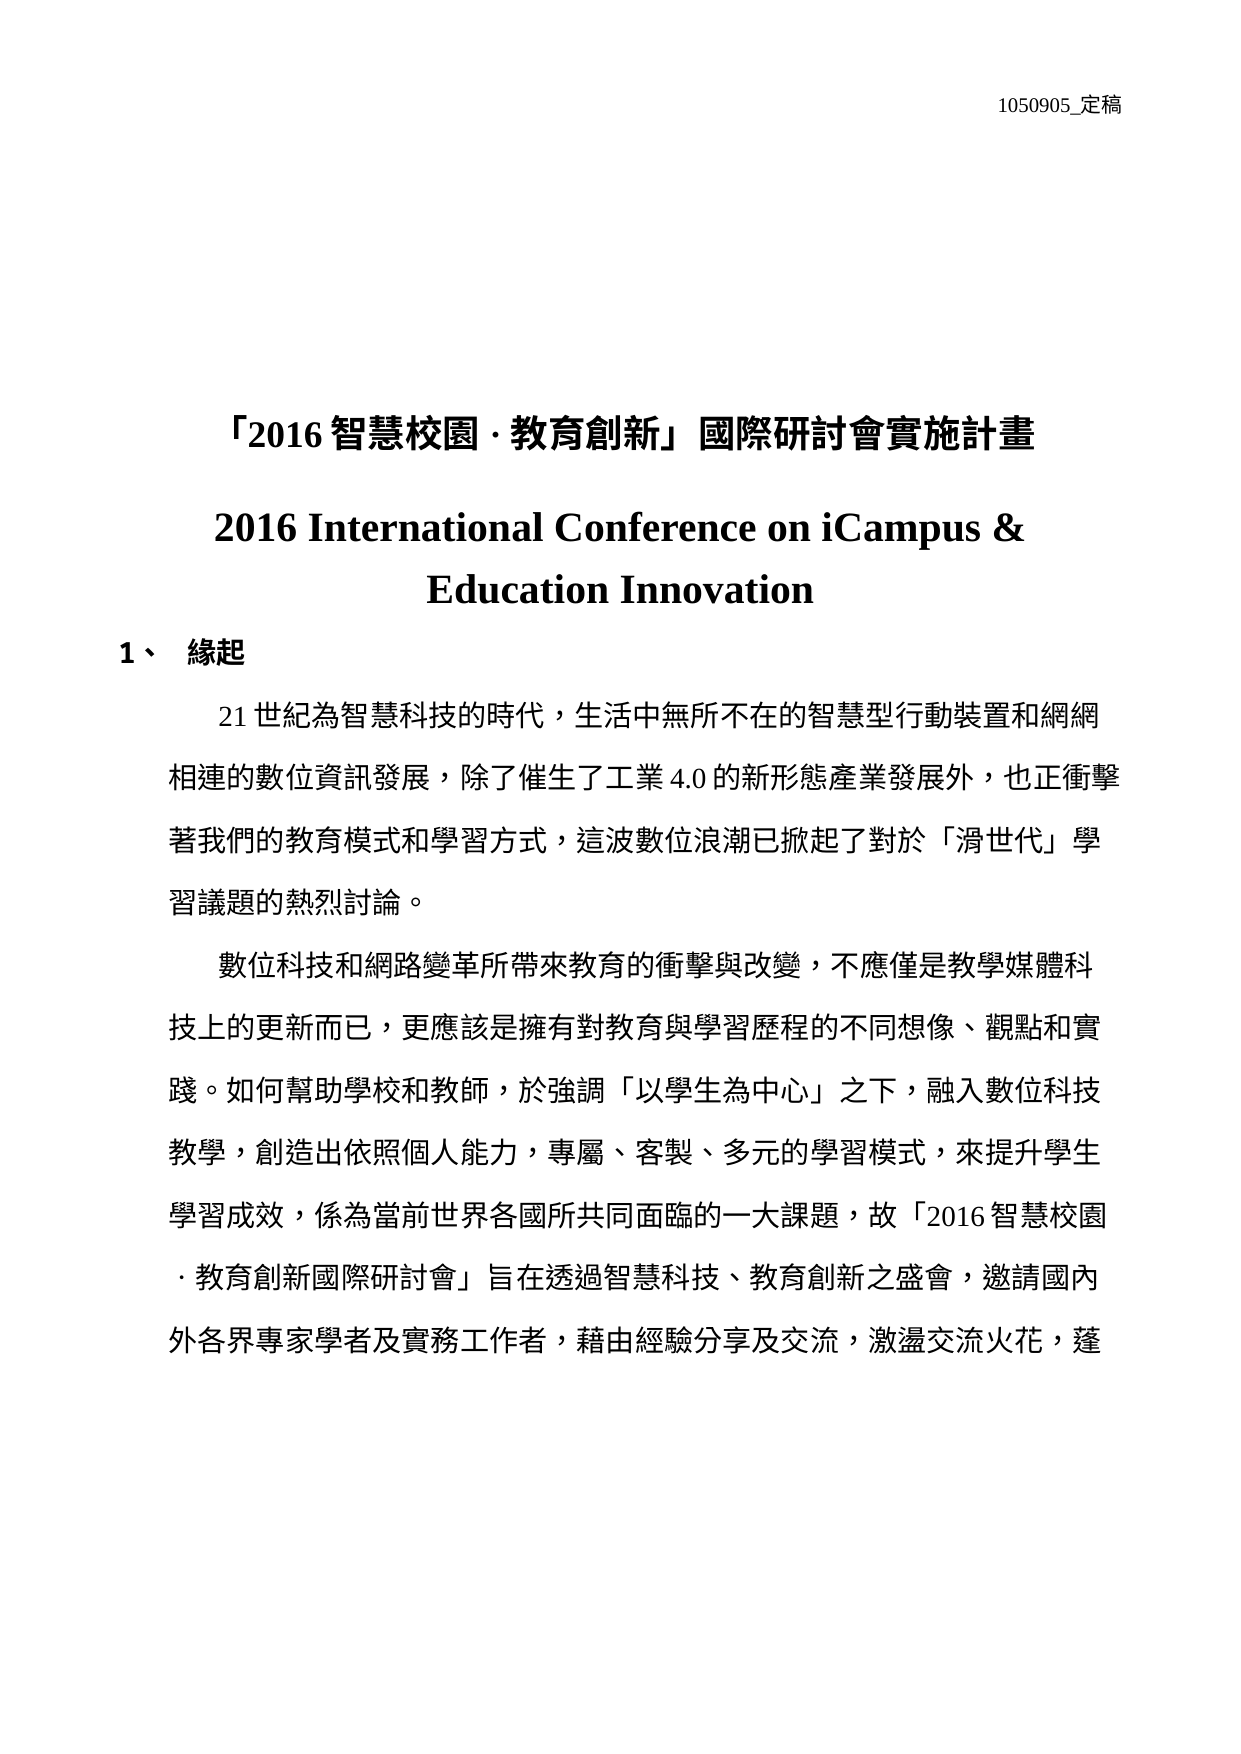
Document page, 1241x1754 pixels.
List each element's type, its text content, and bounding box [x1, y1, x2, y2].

text 「2016智慧校園ㆍ教育創新」國際研討會實施計畫 [103, 403, 1142, 458]
text 數位科技和網路變革所帶來教育的衝擊與改變，不應僅是教學媒體科技上的更新而已，更應該是擁有對教育與學習歷程的不同想像、觀點和實踐。如何幫助學校和教師，於強調「以學生為中心」之下，融入數位科技教學，創造出依照個人能力，專屬、客製、多元的學習模式，來提升學生學習成效，係為當前世界各國所共同面臨的一大課題，故「2016智慧校園ㆍ教育創新國際研討會」旨在透過智慧科技、教育創新之盛會，邀請國內外各界專家學者及實務工作者，藉由經驗分享及交流，激盪交流火花，蓬 [168, 922, 1122, 1359]
text 2016 International Conference on iCampus & Education Innovation [118, 484, 1122, 609]
text 21世紀為智慧科技的時代，生活中無所不在的智慧型行動裝置和網網相連的數位資訊發展，除了催生了工業4.0的新形態產業發展外，也正衝擊著我們的教育模式和學習方式，這波數位浪潮已掀起了對於「滑世代」學習議題的熱烈討論。 [168, 672, 1122, 922]
list 緣起 [118, 609, 1122, 672]
